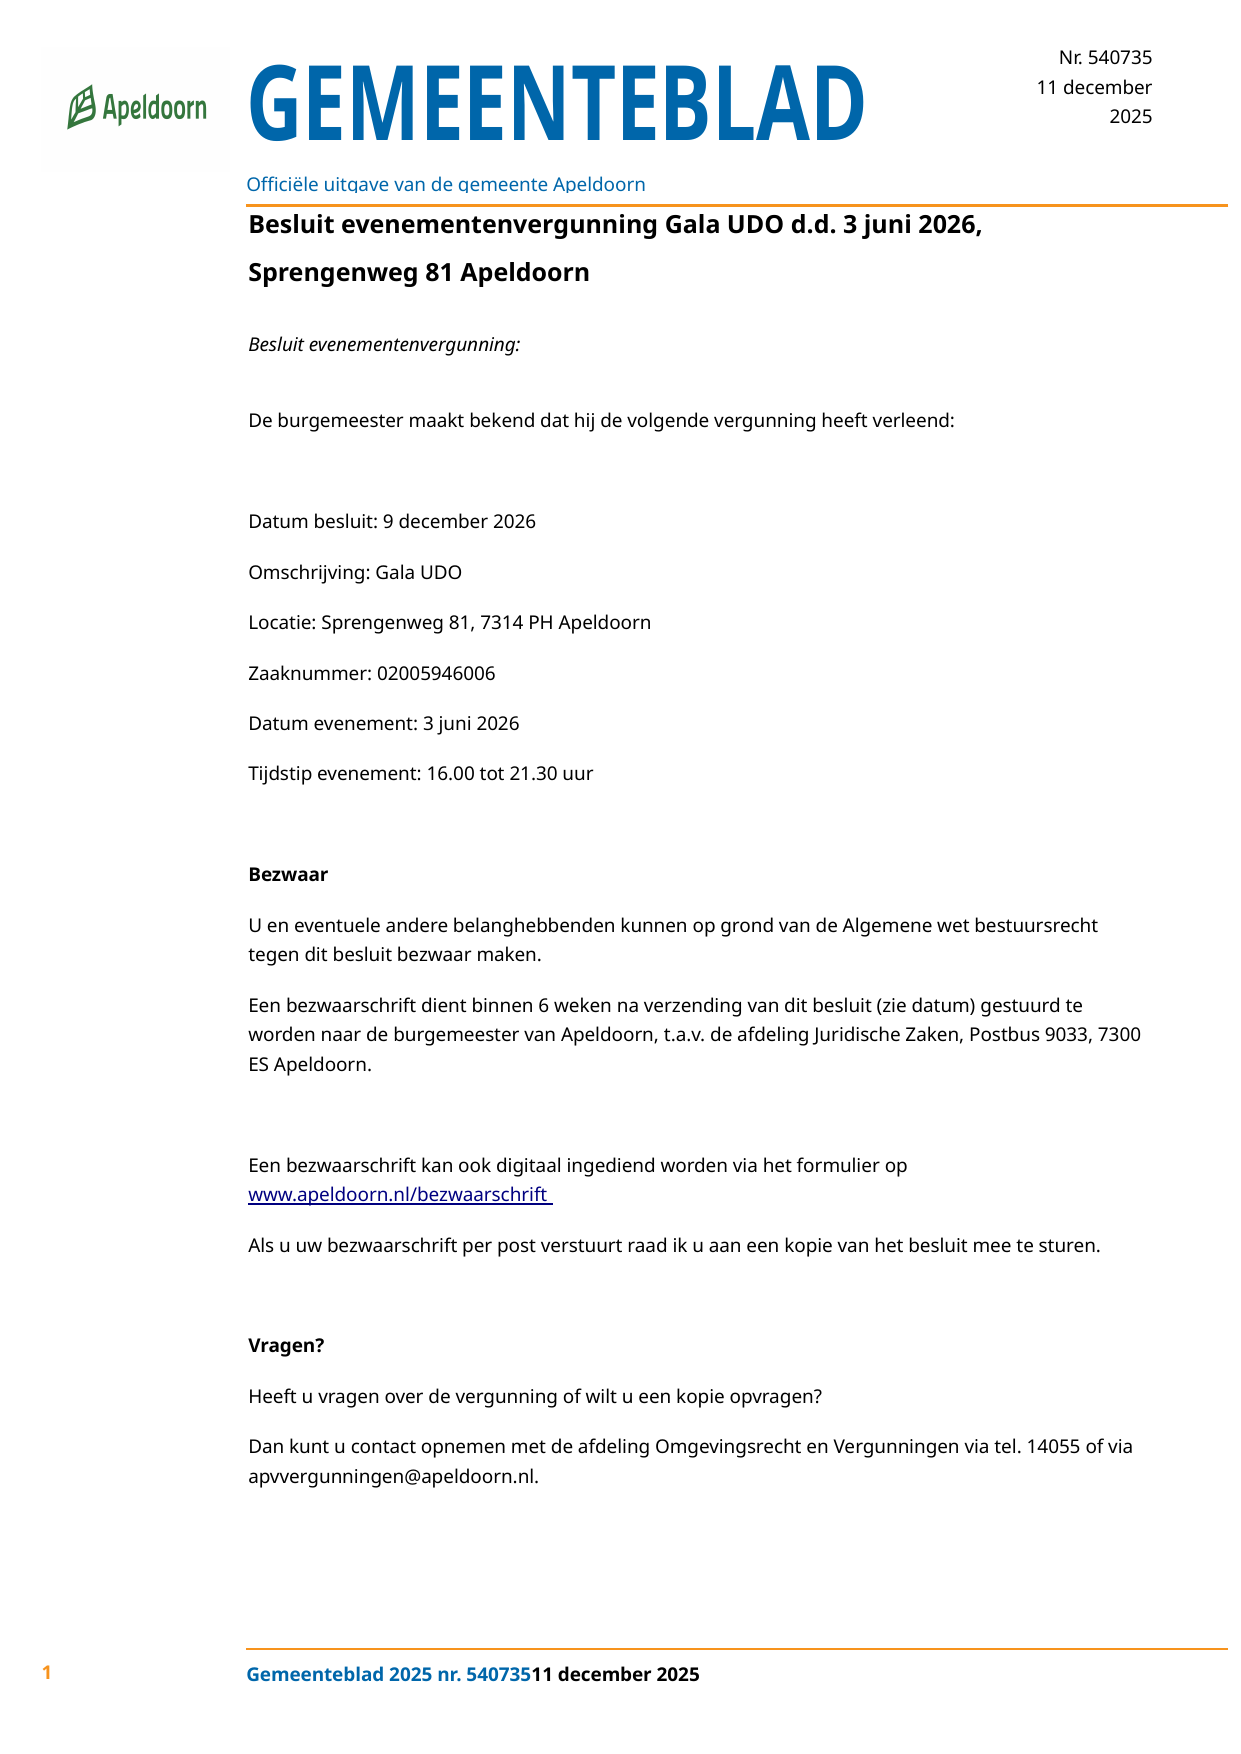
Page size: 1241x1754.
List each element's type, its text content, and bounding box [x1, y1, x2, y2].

text De burgemeester maakt bekend dat hij de volgende vergunning heeft verleend: [248, 408, 1152, 433]
text Besluit evenementenvergunning: [248, 331, 1152, 357]
text Als u uw bezwaarschrift per post verstuurt raad ik u aan een kopie van het besluit mee te sturen. [248, 1232, 1152, 1257]
text Datum besluit: 9 december 2026 [248, 508, 1152, 534]
text Locatie: Sprengenweg 81, 7314 PH Apeldoorn [248, 609, 1152, 635]
picture [41, 47, 231, 172]
text Bezwaar [248, 861, 1152, 887]
text Een bezwaarschrift dient binnen 6 weken na verzending van dit besluit (zie datum) gestuurd te worden naar de burgemeester van Apeldoorn, t.a.v. de afdeling Juridische Zaken, Postbus 9033, 7300 ES Apeldoorn. [248, 992, 1152, 1077]
text Dan kunt u contact opnemen met de afdeling Omgevingsrecht en Vergunningen via tel. 14055 of via apvvergunningen@apeldoorn.nl. [248, 1433, 1152, 1489]
text Zaaknummer: 02005946006 [248, 660, 1152, 685]
text Besluit evenementenvergunning Gala UDO d.d. 3 juni 2026, Sprengenweg 81 Apeldoorn [248, 207, 1152, 288]
text Tijdstip evenement: 16.00 tot 21.30 uur [248, 761, 1152, 786]
text Omschrijving: Gala UDO [248, 559, 1152, 584]
text U en eventuele andere belanghebbenden kunnen op grond van de Algemene wet bestuursrecht tegen dit besluit bezwaar maken. [248, 912, 1152, 967]
text Heeft u vragen over de vergunning of wilt u een kopie opvragen? [248, 1383, 1152, 1409]
text Een bezwaarschrift kan ook digitaal ingediend worden via het formulier op www.apeldoorn.nl/bezwaarschrift [248, 1152, 1152, 1207]
text Vragen? [248, 1333, 1152, 1358]
text Datum evenement: 3 juni 2026 [248, 710, 1152, 736]
